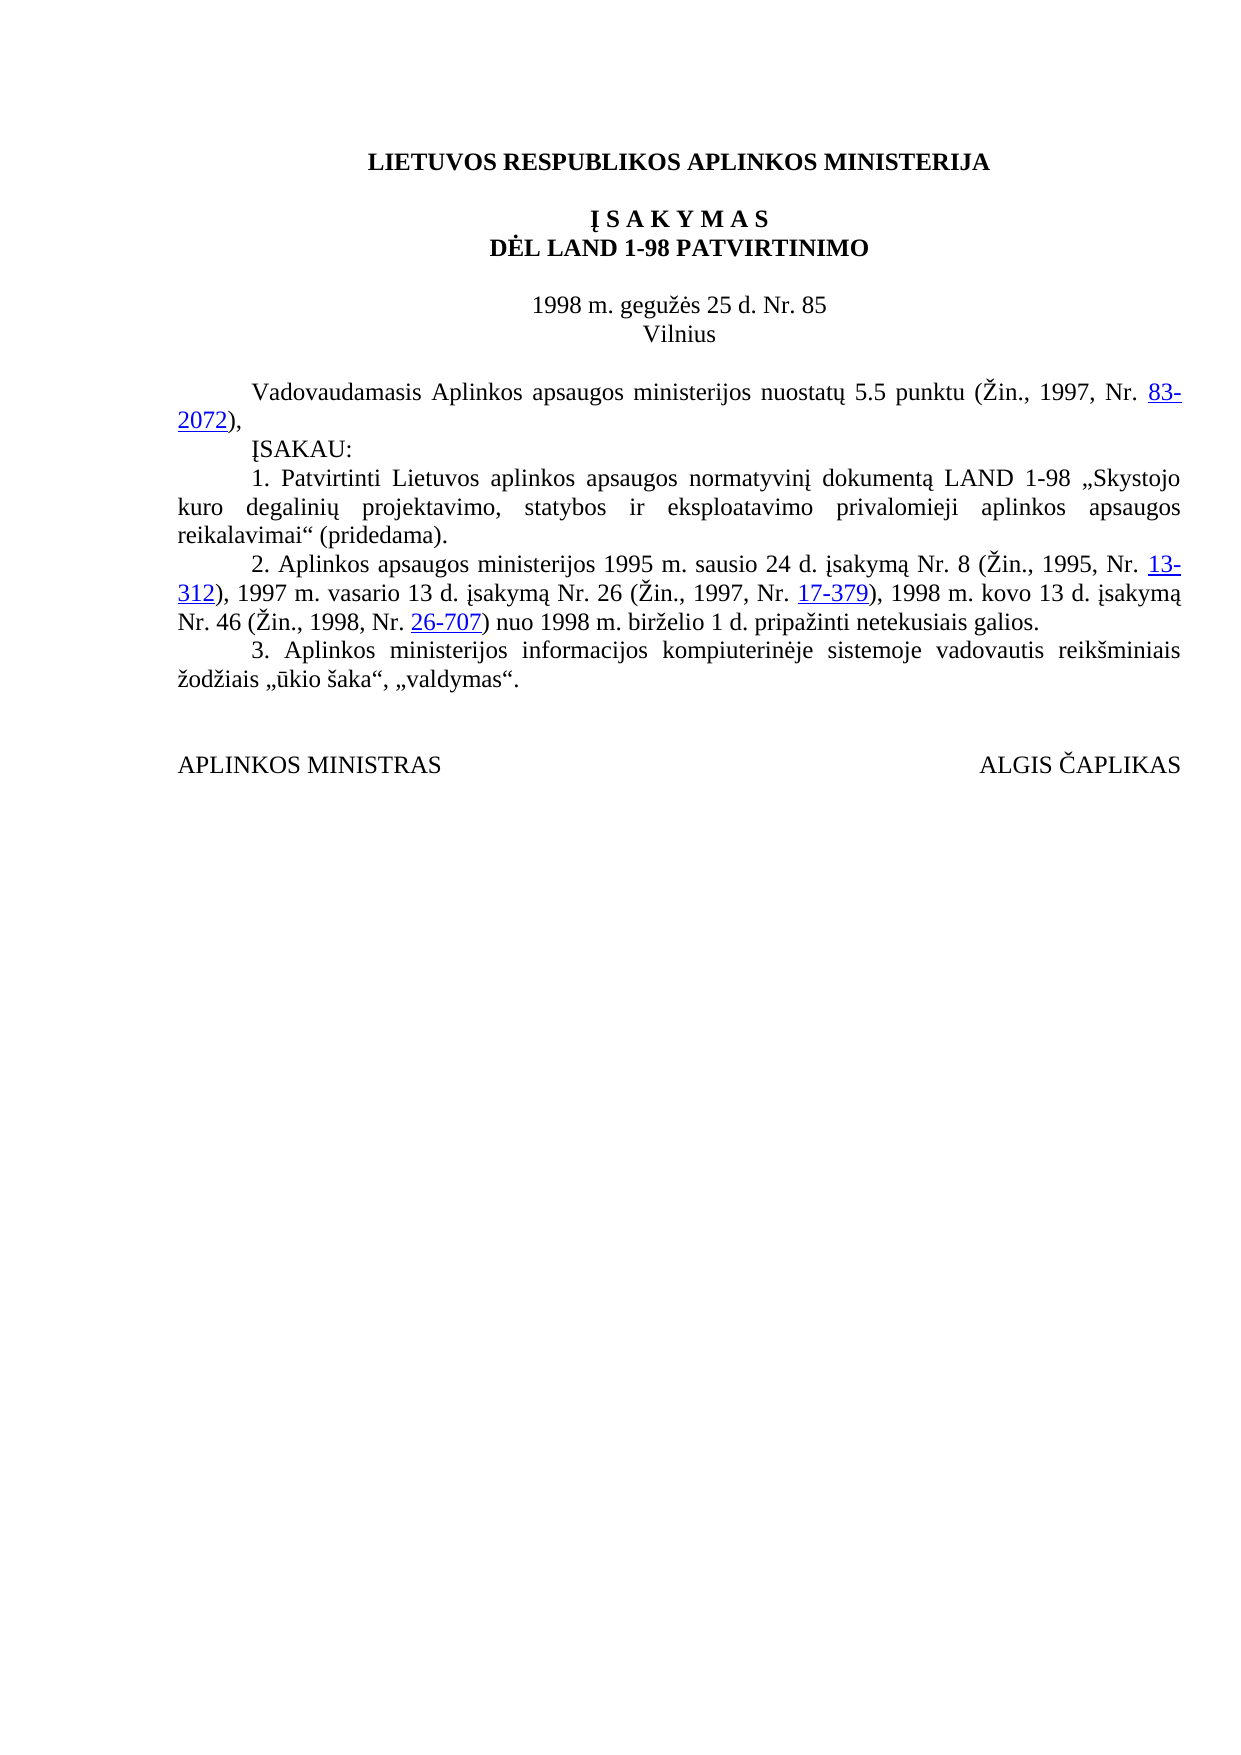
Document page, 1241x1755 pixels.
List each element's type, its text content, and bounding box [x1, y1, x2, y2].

text LIETUVOS RESPUBLIKOS APLINKOS MINISTERIJA [177, 147, 1181, 176]
text 3. Aplinkos ministerijos informacijos kompiuterinėje sistemoje vadovautis reikšminiais žodžiais „ūkio šaka“, „valdymas“. [177, 636, 1181, 693]
text Vadovaudamasis Aplinkos apsaugos ministerijos nuostatų 5.5 punktu (Žin., 1997, Nr. 83-2072), [177, 377, 1181, 434]
text 1998 m. gegužės 25 d. Nr. 85 [177, 291, 1181, 319]
text ĮSAKAU: [177, 434, 1181, 463]
text Į S A K Y M A S [177, 204, 1181, 233]
text 2. Aplinkos apsaugos ministerijos 1995 m. sausio 24 d. įsakymą Nr. 8 (Žin., 1995, Nr. 13-312), 1997 m. vasario 13 d. įsakymą Nr. 26 (Žin., 1997, Nr. 17-379), 1998 m. kovo 13 d. įsakymą Nr. 46 (Žin., 1998, Nr. 26-707) nuo 1998 m. birželio 1 d. pripažinti netekusiais galios. [177, 549, 1181, 636]
text 1. Patvirtinti Lietuvos aplinkos apsaugos normatyvinį dokumentą LAND 1-98 „Skystojo kuro degalinių projektavimo, statybos ir eksploatavimo privalomieji aplinkos apsaugos reikalavimai“ (pridedama). [177, 463, 1181, 549]
text Vilnius [177, 319, 1181, 348]
text Aplinkos Ministras Algis Čaplikas [177, 751, 1181, 779]
text DĖL LAND 1-98 PATVIRTINIMO [177, 233, 1181, 262]
